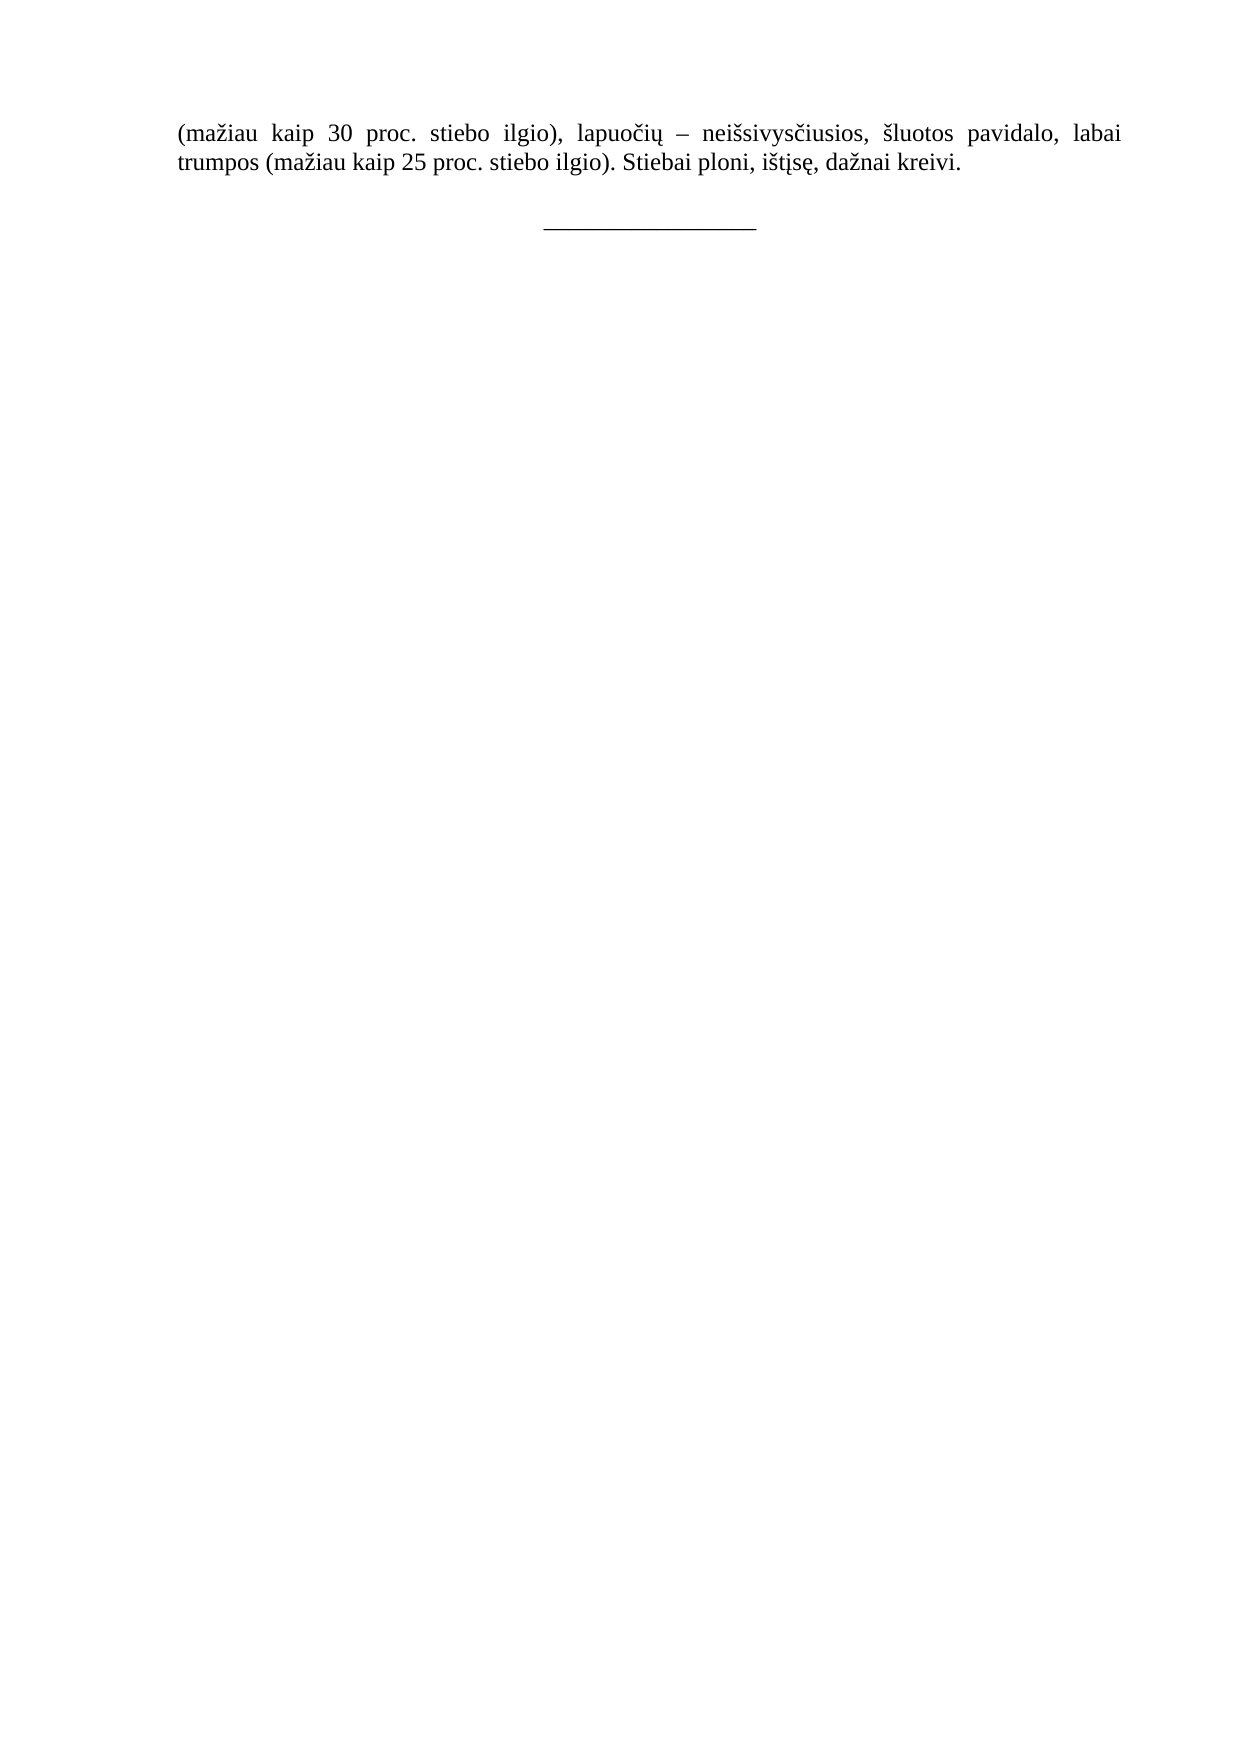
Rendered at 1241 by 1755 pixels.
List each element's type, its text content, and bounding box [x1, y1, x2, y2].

text _________________ [177, 204, 1122, 233]
text (mažiau kaip 30 proc. stiebo ilgio), lapuočių – neišsivysčiusios, šluotos pavidalo, labai trumpos (mažiau kaip 25 proc. stiebo ilgio). Stiebai ploni, ištįsę, dažnai kreivi. [177, 118, 1122, 176]
